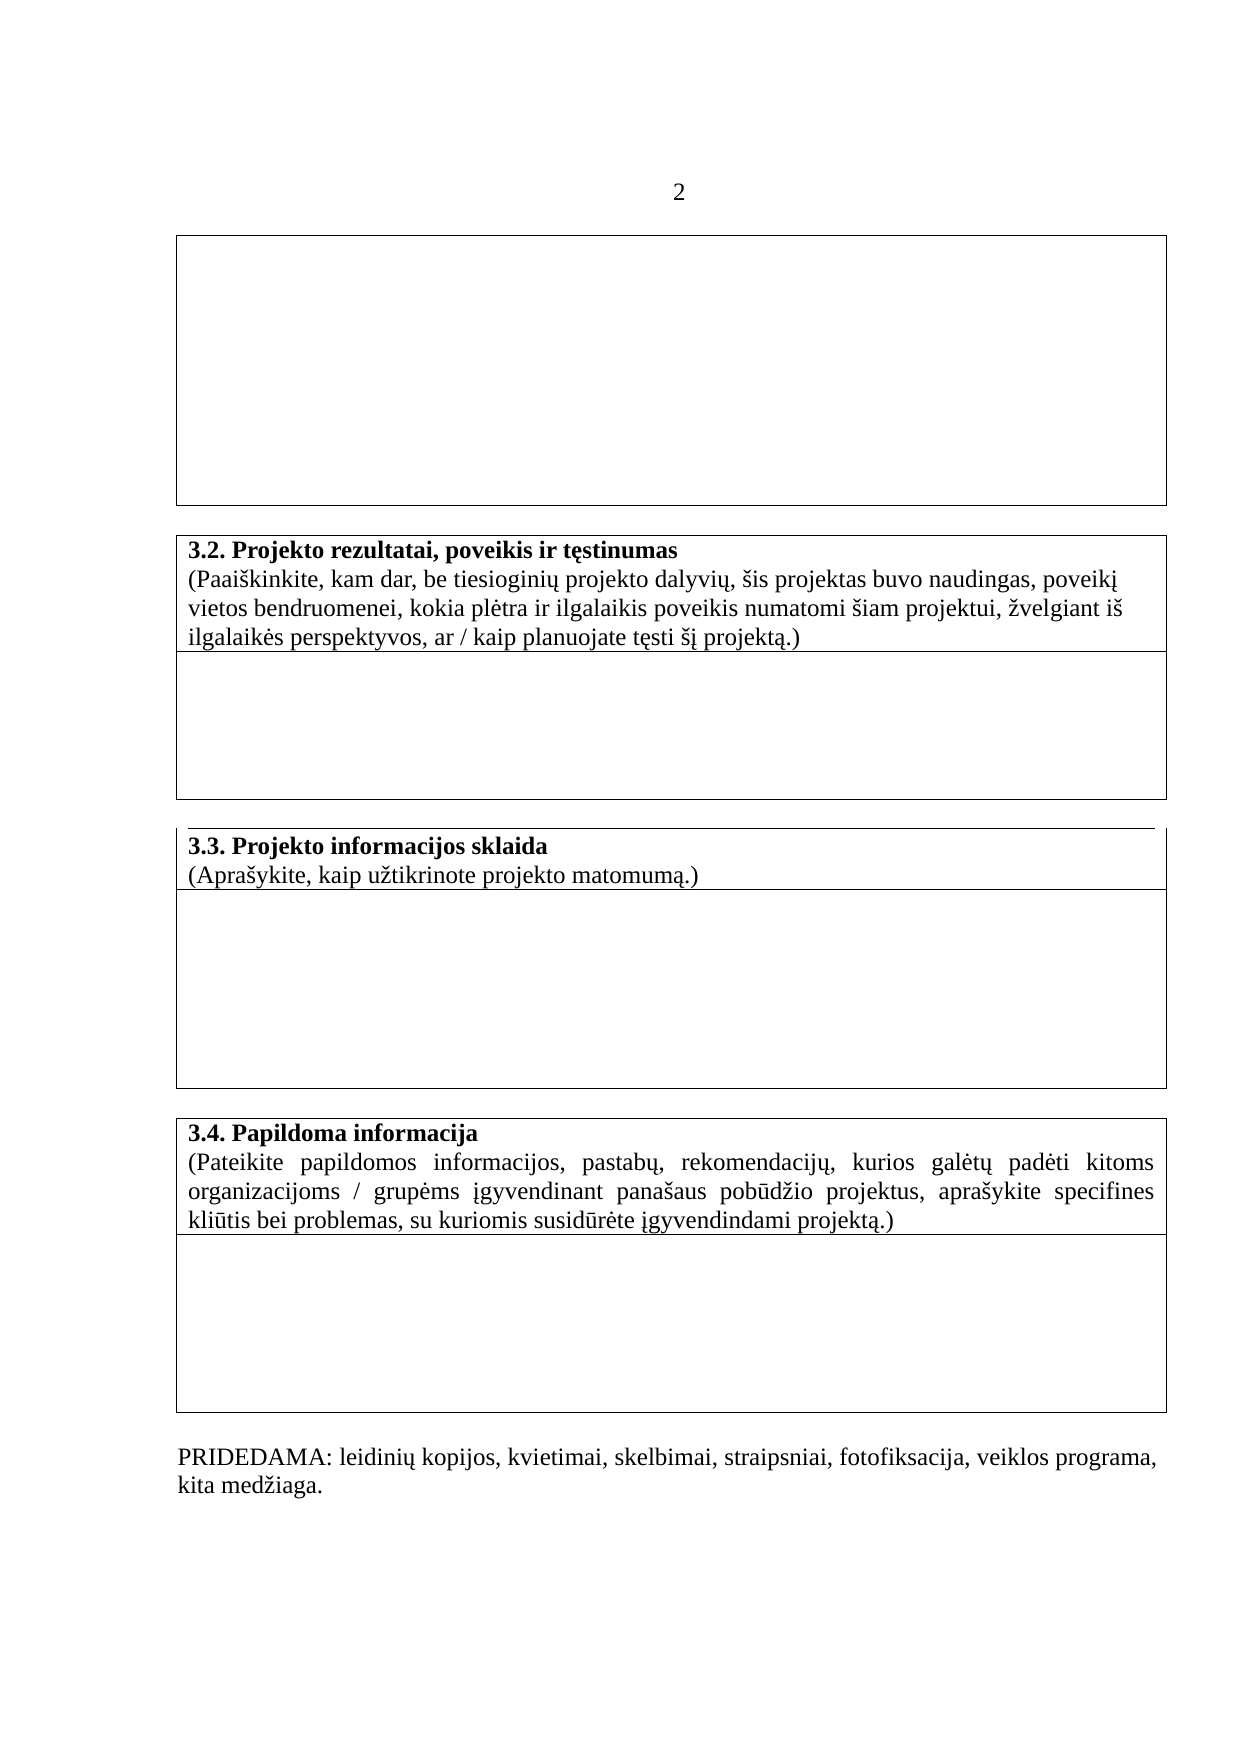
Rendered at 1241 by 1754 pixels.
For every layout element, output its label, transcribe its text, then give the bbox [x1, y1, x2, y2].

text PRIDEDAMA: leidinių kopijos, kvietimai, skelbimai, straipsniai, fotofiksacija, veiklos programa, kita medžiaga. [177, 1442, 1181, 1499]
table_cell [177, 890, 1166, 1088]
table_cell [177, 1235, 1166, 1412]
table_cell [177, 236, 1166, 505]
table_header 3.3. Projekto informacijos sklaida (Aprašykite, kaip užtikrinote projekto matomumą.) [177, 828, 1166, 889]
table_cell [177, 652, 1166, 798]
table_header 3.4. Papildoma informacija (Pateikite papildomos informacijos, pastabų, rekomendacijų, kurios galėtų padėti kitoms organizacijoms / grupėms įgyvendinant panašaus pobūdžio projektus, aprašykite specifines kliūtis bei problemas, su kuriomis susidūrėte įgyvendindami projektą.) [177, 1119, 1166, 1233]
table_header 3.2. Projekto rezultatai, poveikis ir tęstinumas (Paaiškinkite, kam dar, be tiesioginių projekto dalyvių, šis projektas buvo naudingas, poveikį vietos bendruomenei, kokia plėtra ir ilgalaikis poveikis numatomi šiam projektui, žvelgiant iš ilgalaikės perspektyvos, ar / kaip planuojate tęsti šį projektą.) [177, 536, 1166, 651]
